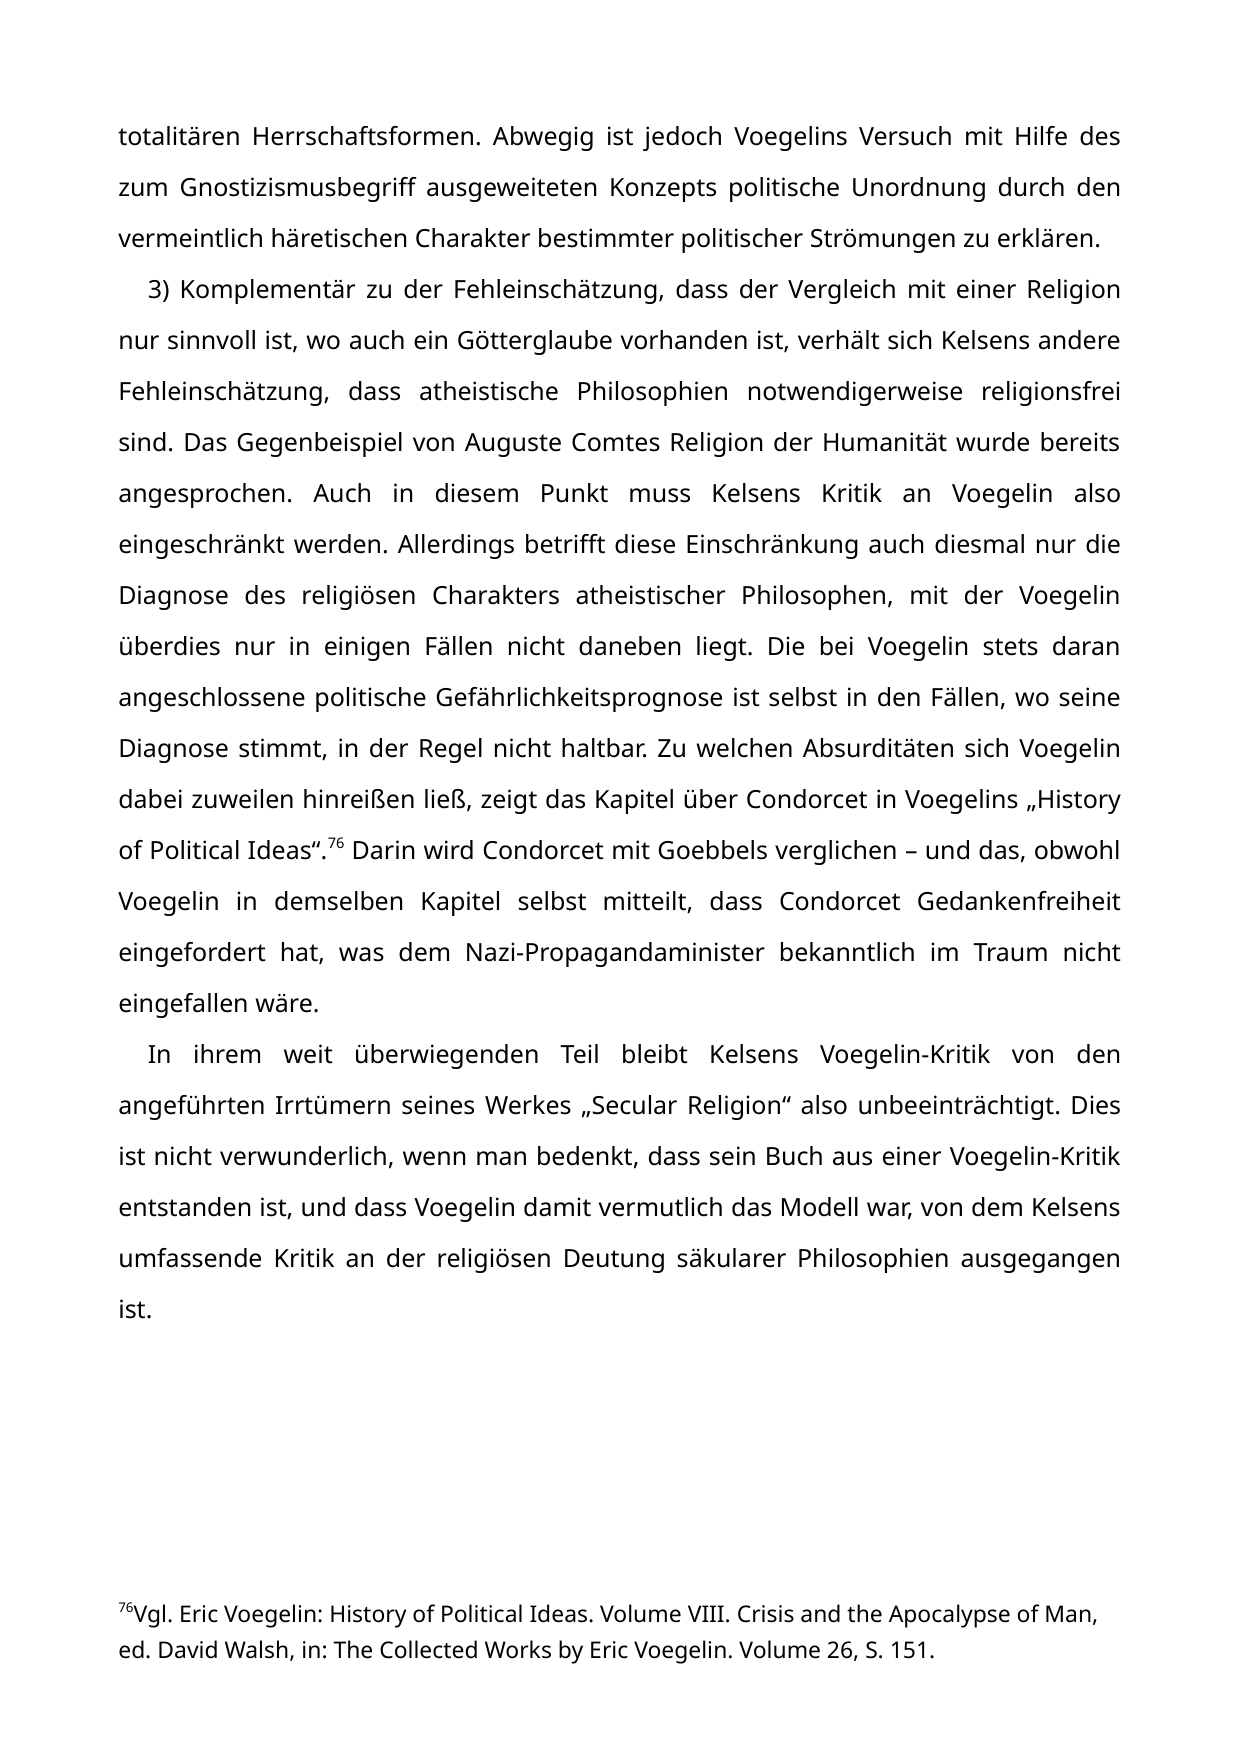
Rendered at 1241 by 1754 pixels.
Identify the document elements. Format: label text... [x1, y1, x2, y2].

text totalitären Herrschaftsformen. Abwegig ist jedoch Voegelins Versuch mit Hilfe des zum Gnostizismusbegriff ausgeweiteten Konzepts politische Unordnung durch den vermeintlich häretischen Charakter bestimmter politischer Strömungen zu erklären. [118, 118, 1122, 254]
text In ihrem weit überwiegenden Teil bleibt Kelsens Voegelin-Kritik von den angeführten Irrtümern seines Werkes „Secular Religion“ also unbeeinträchtigt. Dies ist nicht verwunderlich, wenn man bedenkt, dass sein Buch aus einer Voegelin-Kritik entstanden ist, und dass Voegelin damit vermutlich das Modell war, von dem Kelsens umfassende Kritik an der religiösen Deutung säkularer Philosophien ausgegangen ist. [118, 1037, 1122, 1326]
text Vgl. Eric Voegelin: History of Political Ideas. Volume VIII. Crisis and the Apocalypse of Man, ed. David Walsh, in: The Collected Works by Eric Voegelin. Volume 26, S. 151. [118, 1598, 1122, 1665]
text 3) Komplementär zu der Fehleinschätzung, dass der Vergleich mit einer Religion nur sinnvoll ist, wo auch ein Götterglaube vorhanden ist, verhält sich Kelsens andere Fehleinschätzung, dass atheistische Philosophien notwendigerweise religionsfrei sind. Das Gegenbeispiel von Auguste Comtes Religion der Humanität wurde bereits angesprochen. Auch in diesem Punkt muss Kelsens Kritik an Voegelin also eingeschränkt werden. Allerdings betrifft diese Einschränkung auch diesmal nur die Diagnose des religiösen Charakters atheistischer Philosophen, mit der Voegelin überdies nur in einigen Fällen nicht daneben liegt. Die bei Voegelin stets daran angeschlossene politische Gefährlichkeitsprognose ist selbst in den Fällen, wo seine Diagnose stimmt, in der Regel nicht haltbar. Zu welchen Absurditäten sich Voegelin dabei zuweilen hinreißen ließ, zeigt das Kapitel über Condorcet in Voegelins „History of Political Ideas“. Darin wird Condorcet mit Goebbels verglichen – und das, obwohl Voegelin in demselben Kapitel selbst mitteilt, dass Condorcet Gedankenfreiheit eingefordert hat, was dem Nazi-Propagandaminister bekanntlich im Traum nicht eingefallen wäre. [118, 271, 1122, 1020]
